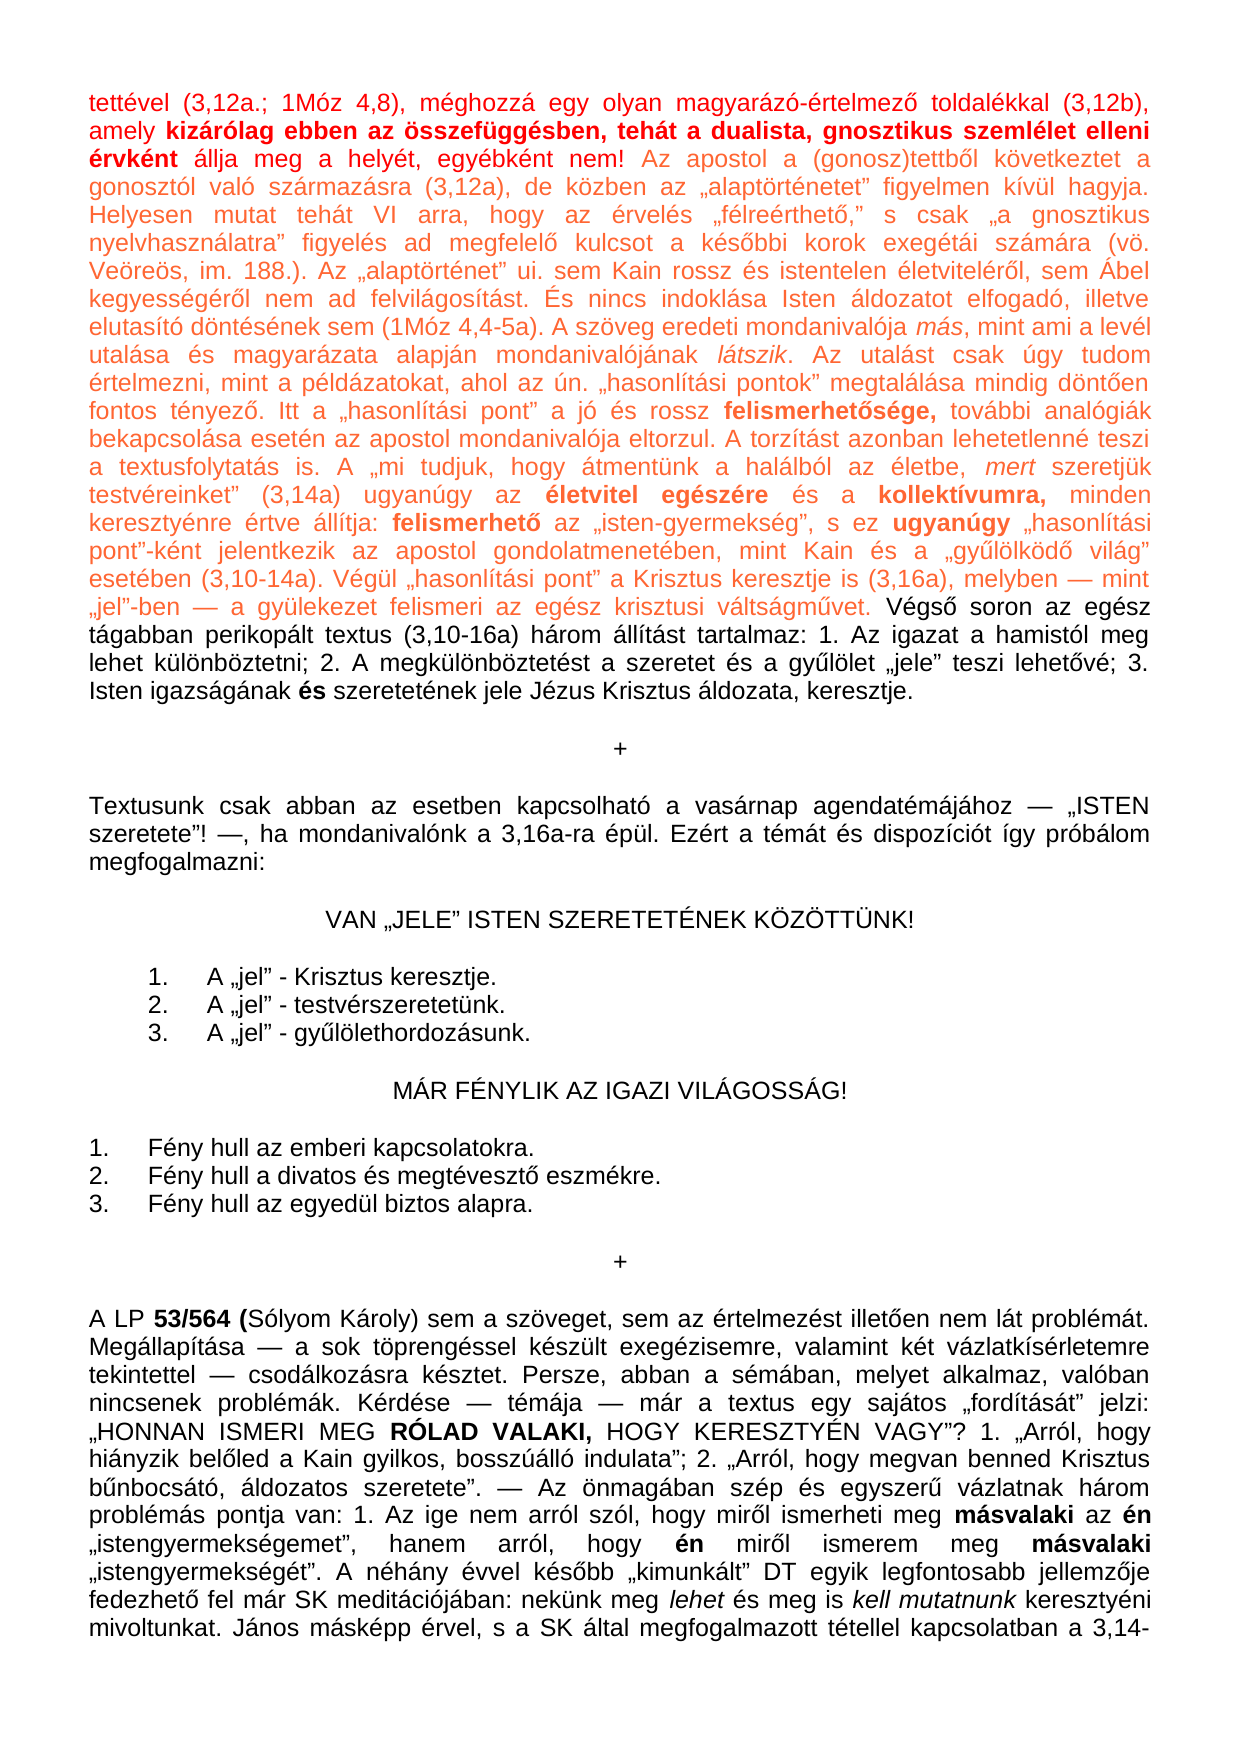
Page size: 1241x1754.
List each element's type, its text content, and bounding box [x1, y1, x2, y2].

text 1. Fény hull az emberi kapcsolatokra. [88, 1134, 1152, 1162]
text tettével (3,12a.; 1Móz 4,8), méghozzá egy olyan magyarázó-értelmező toldalékkal (3,12b), amely kizárólag ebben az összefüggésben, tehát a dualista, gnosztikus szemlélet elleni érvként állja meg a helyét, egyébként nem! Az apostol a (gonosz)tettből következtet a gonosztól való származásra (3,12a), de közben az „alaptörténetet” figyelmen kívül hagyja. Helyesen mutat tehát VI arra, hogy az érvelés „félreérthető,” s csak „a gnosztikus nyelvhasználatra” figyelés ad megfelelő kulcsot a későbbi korok exegétái számára (vö. Veöreös, im. 188.). Az „alaptörténet” ui. sem Kain rossz és istentelen életviteléről, sem Ábel kegyességéről nem ad felvilágosítást. És nincs indoklása Isten áldozatot elfogadó, illetve elutasító döntésének sem (1Móz 4,4-5a). A szöveg eredeti mondanivalója más, mint ami a levél utalása és magyarázata alapján mondanivalójának látszik. Az utalást csak úgy tudom értelmezni, mint a példázatokat, ahol az ún. „hasonlítási pontok” megtalálása mindig döntően fontos tényező. Itt a „hasonlítási pont” a jó és rossz felismerhetősége, további analógiák bekapcsolása esetén az apostol mondanivalója eltorzul. A torzítást azonban lehetetlenné teszi a textusfolytatás is. A „mi tudjuk, hogy átmentünk a halálból az életbe, mert szeretjük testvéreinket” (3,14a) ugyanúgy az életvitel egészére és a kollektívumra, minden keresztyénre értve állítja: felismerhető az „isten-gyermekség”, s ez ugyanúgy „hasonlítási pont”-ként jelentkezik az apostol gondolatmenetében, mint Kain és a „gyűlölködő világ” esetében (3,10-14a). Végül „hasonlítási pont” a Krisztus keresztje is (3,16a), melyben ― mint „jel”-ben ― a gyülekezet felismeri az egész krisztusi váltságművet. Végső soron az egész tágabban perikopált textus (3,10-16a) három állítást tartalmaz: 1. Az igazat a hamistól meg lehet különböztetni; 2. A megkülönböztetést a szeretet és a gyűlölet „jele” teszi lehetővé; 3. Isten igazságának és szeretetének jele Jézus Krisztus áldozata, keresztje. [88, 88, 1152, 705]
list 3. A „jel” - gyűlölethordozásunk. [88, 1019, 1152, 1047]
list 1. A „jel” - Krisztus keresztje. [88, 963, 1152, 991]
text Textusunk csak abban az esetben kapcsolható a vasárnap agendatémájához ― „ISTEN szeretete”! ―, ha mondanivalónk a 3,16a-ra épül. Ezért a témát és dispozíciót így próbálom megfogalmazni: [88, 792, 1152, 876]
text A LP 53/564 (Sólyom Károly) sem a szöveget, sem az értelmezést illetően nem lát problémát. Megállapítása ― a sok töprengéssel készült exegézisemre, valamint két vázlatkísérletemre tekintettel ― csodálkozásra késztet. Persze, abban a sémában, melyet alkalmaz, valóban nincsenek problémák. Kérdése ― témája ― már a textus egy sajátos „fordítását” jelzi: „HONNAN ISMERI MEG RÓLAD VALAKI, HOGY KERESZTYÉN VAGY”? 1. „Arról, hogy hiányzik belőled a Kain gyilkos, bosszúálló indulata”; 2. „Arról, hogy megvan benned Krisztus bűnbocsátó, áldozatos szeretete”. ― Az önmagában szép és egyszerű vázlatnak három problémás pontja van: 1. Az ige nem arról szól, hogy miről ismerheti meg másvalaki az én „istengyermekségemet”, hanem arról, hogy én miről ismerem meg másvalaki „istengyermekségét”. A néhány évvel később „kimunkált” DT egyik legfontosabb jellemzője fedezhető fel már SK meditációjában: nekünk meg lehet és meg is kell mutatnunk keresztyéni mivoltunkat. János másképp érvel, s a SK által megfogalmazott tétellel kapcsolatban a 3,14- [88, 1305, 1152, 1641]
text 2. Fény hull a divatos és megtévesztő eszmékre. [88, 1162, 1152, 1190]
text MÁR FÉNYLIK AZ IGAZI VILÁGOSSÁG! [88, 1077, 1152, 1104]
text + [88, 734, 1152, 762]
text 3. Fény hull az egyedül biztos alapra. [88, 1190, 1152, 1218]
list 2. A „jel” - testvérszeretetünk. [88, 991, 1152, 1019]
text VAN „JELE” ISTEN SZERETETÉNEK KÖZÖTTÜNK! [88, 906, 1152, 933]
text + [88, 1248, 1152, 1276]
